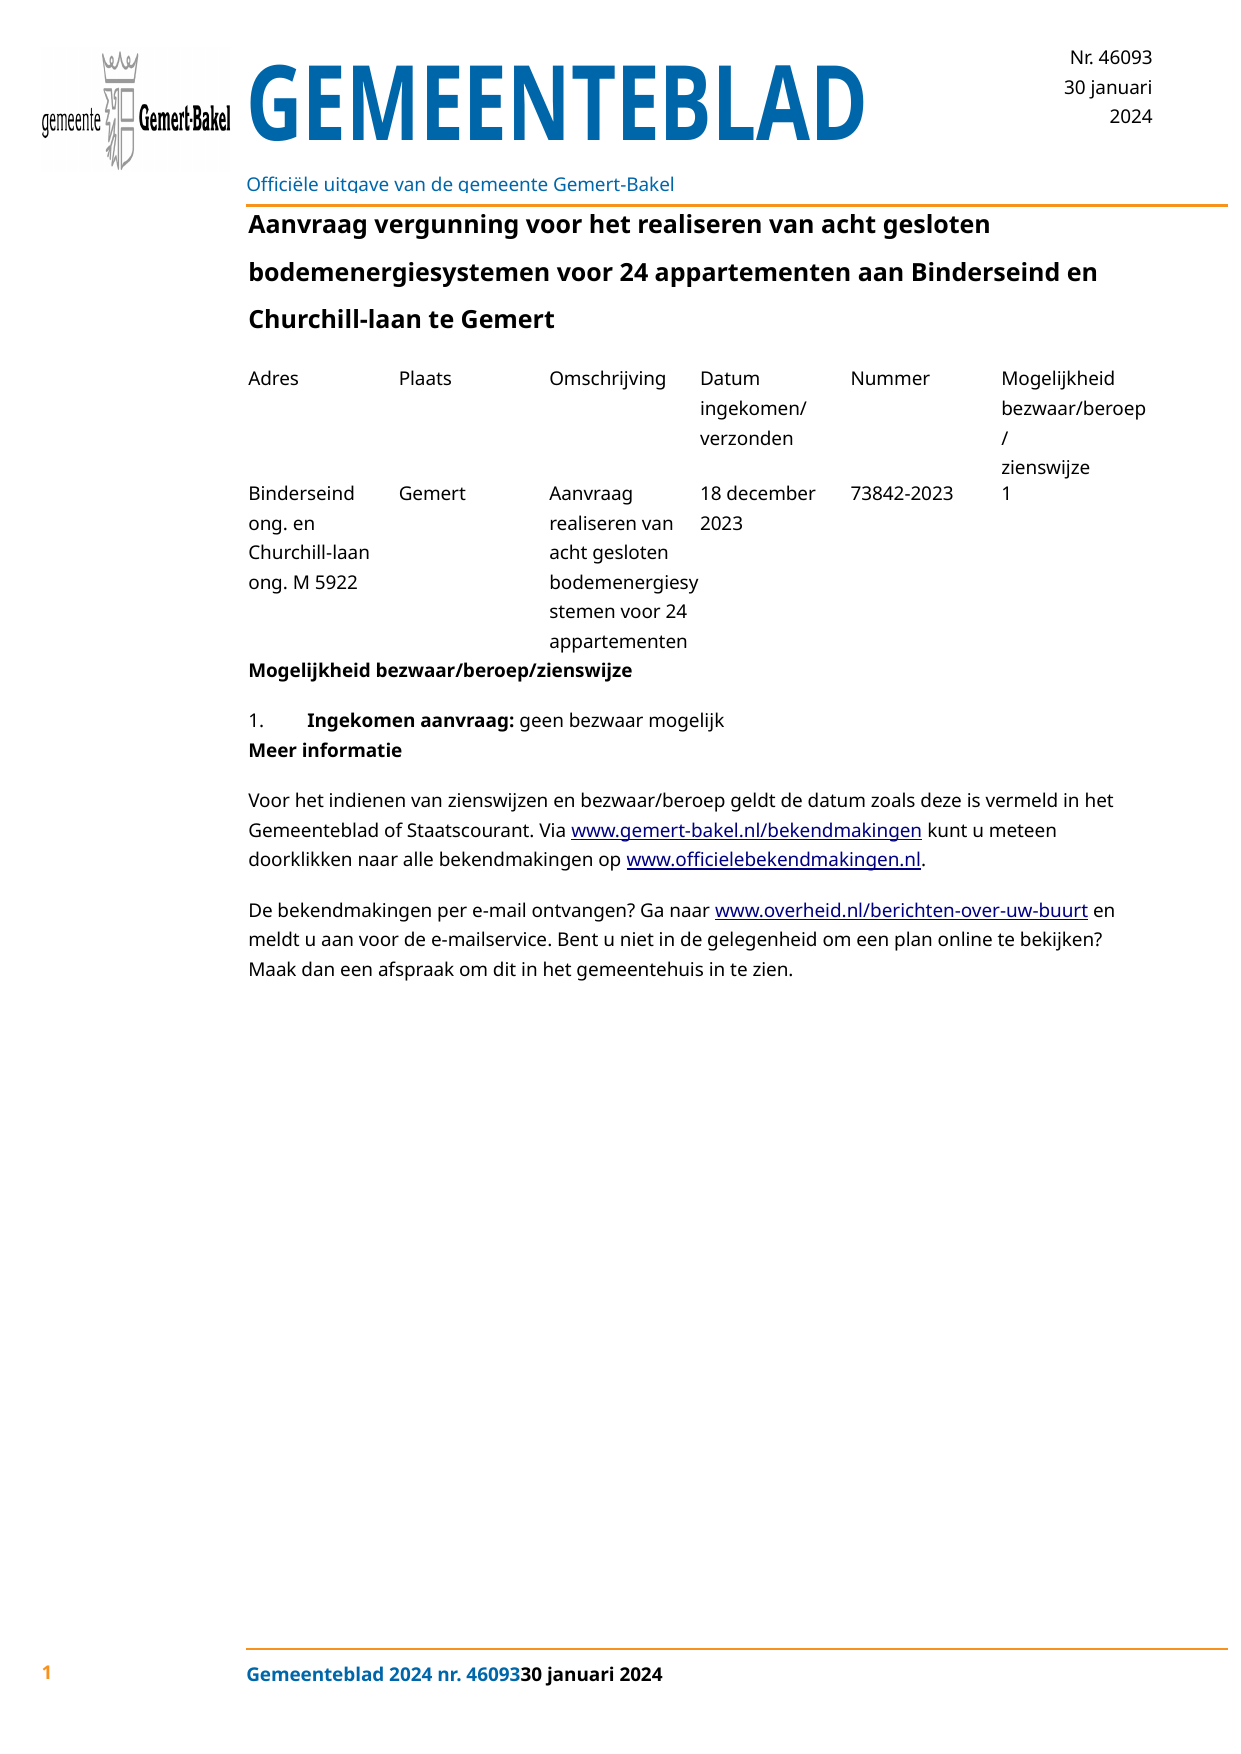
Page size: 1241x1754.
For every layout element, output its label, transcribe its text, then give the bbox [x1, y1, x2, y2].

table_cell Binderseind ong. en Churchill-laan ong. M 5922 [248, 480, 398, 654]
table_header Mogelijkheid bezwaar/beroep/ zienswijze [1001, 366, 1152, 480]
table_cell Gemert [399, 480, 549, 654]
text Voor het indienen van zienswijzen en bezwaar/beroep geldt de datum zoals deze is vermeld in het Gemeenteblad of Staatscourant. Via www.gemert-bakel.nl/bekendmakingen kunt u meteen doorklikken naar alle bekendmakingen op www.officielebekendmakingen.nl. [248, 787, 1152, 872]
table_cell 18 december 2023 [700, 480, 850, 654]
table_header Datum ingekomen/ verzonden [700, 366, 850, 480]
table_header Omschrijving [549, 366, 700, 480]
table_cell Aanvraag realiseren van acht gesloten bodemenergiesystemen voor 24 appartementen [549, 480, 700, 654]
list Ingekomen aanvraag: geen bezwaar mogelijk [248, 707, 1152, 733]
text Aanvraag vergunning voor het realiseren van acht gesloten bodemenergiesystemen voor 24 appartementen aan Binderseind en Churchill-laan te Gemert [248, 207, 1152, 336]
table_header Plaats [399, 366, 549, 480]
table_cell 1 [1001, 480, 1152, 654]
text Meer informatie [248, 737, 1152, 763]
table_cell 73842-2023 [850, 480, 1001, 654]
text De bekendmakingen per e-mail ontvangen? Ga naar www.overheid.nl/berichten-over-uw-buurt en meldt u aan voor de e-mailservice. Bent u niet in de gelegenheid om een plan online te bekijken? Maak dan een afspraak om dit in het gemeentehuis in te zien. [248, 897, 1152, 982]
picture [41, 47, 231, 172]
table_header Nummer [850, 366, 1001, 480]
text Mogelijkheid bezwaar/beroep/zienswijze [248, 657, 1152, 683]
table_header Adres [248, 366, 398, 480]
